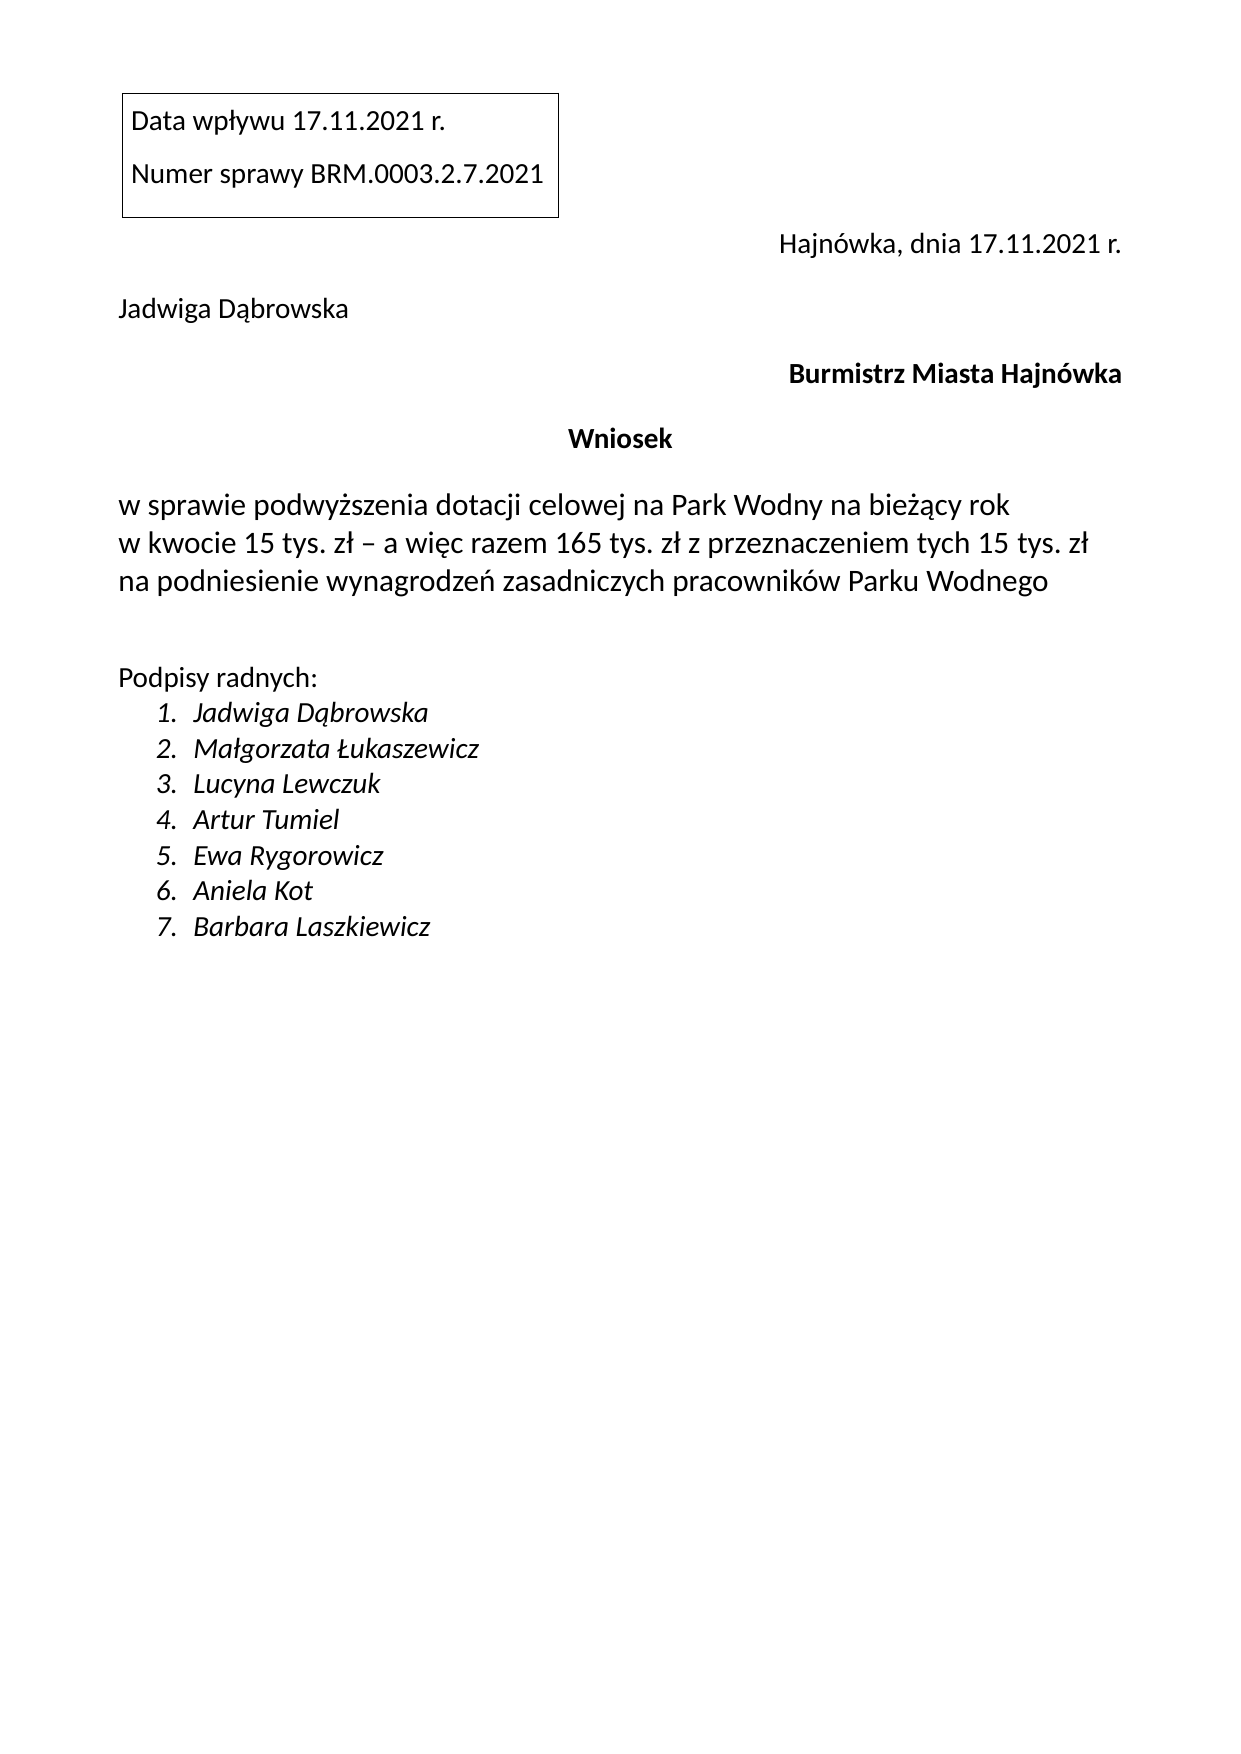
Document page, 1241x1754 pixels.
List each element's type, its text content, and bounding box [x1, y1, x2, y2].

list Ewa Rygorowicz [156, 837, 1122, 872]
list Jadwiga Dąbrowska [156, 694, 1122, 730]
text Jadwiga Dąbrowska [118, 290, 1122, 326]
text Hajnówka, dnia 17.11.2021 r. [118, 225, 1122, 261]
list Małgorzata Łukaszewicz [156, 730, 1122, 766]
list Artur Tumiel [156, 801, 1122, 837]
text Numer sprawy BRM.0003.2.7.2021 [131, 155, 549, 191]
text w sprawie podwyższenia dotacji celowej na Park Wodny na bieżący rok w kwocie 15 tys. zł – a więc razem 165 tys. zł z przeznaczeniem tych 15 tys. zł na podniesienie wynagrodzeń zasadniczych pracowników Parku Wodnego [118, 485, 1122, 600]
text Burmistrz Miasta Hajnówka [118, 355, 1122, 391]
list Barbara Laszkiewicz [156, 908, 1122, 944]
text Podpisy radnych: [118, 659, 1122, 694]
list Aniela Kot [156, 872, 1122, 908]
text Data wpływu 17.11.2021 r. [131, 102, 549, 137]
text Wniosek [118, 420, 1122, 456]
list Lucyna Lewczuk [156, 766, 1122, 801]
